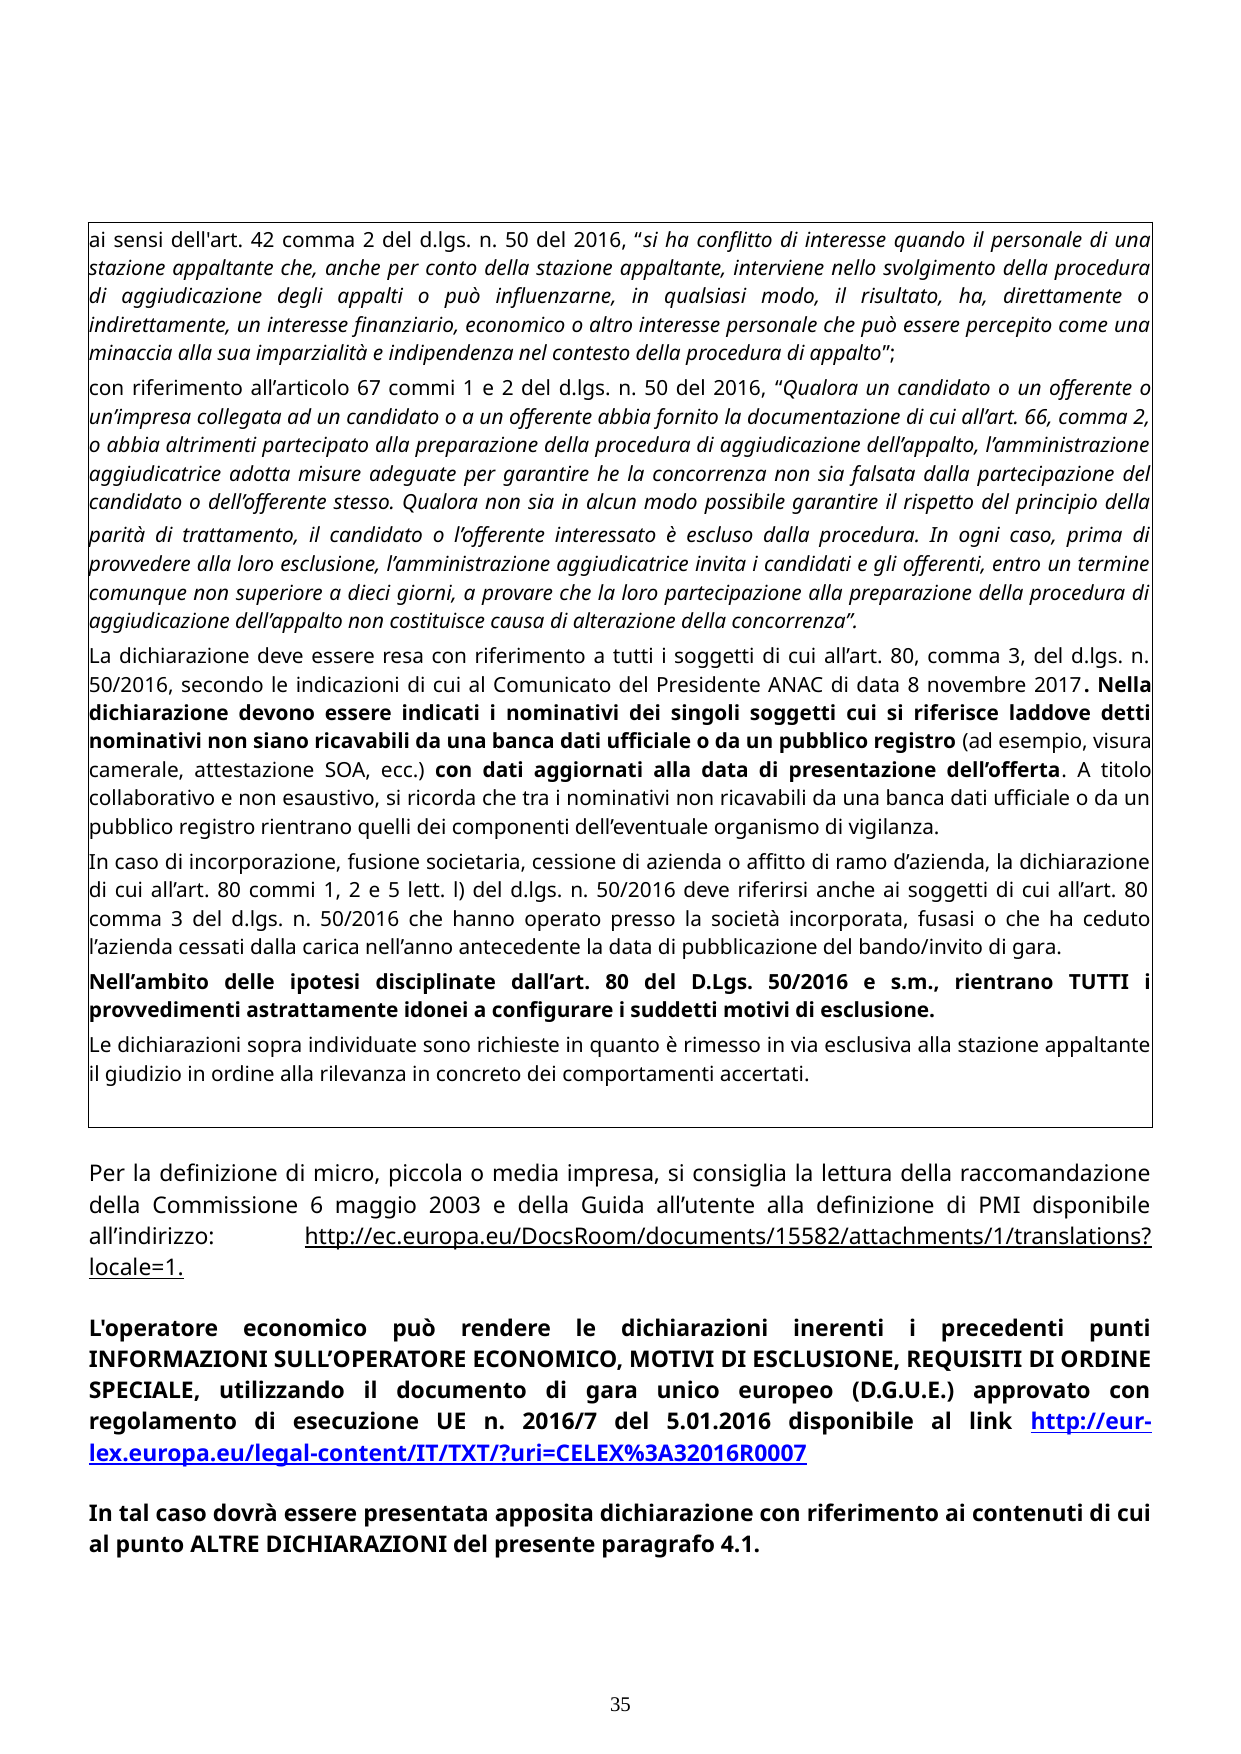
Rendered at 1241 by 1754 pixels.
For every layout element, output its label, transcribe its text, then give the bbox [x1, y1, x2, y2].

text Per la definizione di micro, piccola o media impresa, si consiglia la lettura della raccomandazione della Commissione 6 maggio 2003 e della Guida all’utente alla definizione di PMI disponibile all’indirizzo: http://ec.europa.eu/DocsRoom/documents/15582/attachments/1/translations?locale=1. [89, 1157, 1152, 1282]
text Le dichiarazioni sopra individuate sono richieste in quanto è rimesso in via esclusiva alla stazione appaltante il giudizio in ordine alla rilevanza in concreto dei comportamenti accertati. [89, 1027, 1152, 1087]
text La dichiarazione deve essere resa con riferimento a tutti i soggetti di cui all’art. 80, comma 3, del d.lgs. n. 50/2016, secondo le indicazioni di cui al Comunicato del Presidente ANAC di data 8 novembre 2017. Nella dichiarazione devono essere indicati i nominativi dei singoli soggetti cui si riferisce laddove detti nominativi non siano ricavabili da una banca dati ufficiale o da un pubblico registro (ad esempio, visura camerale, attestazione SOA, ecc.) con dati aggiornati alla data di presentazione dell’offerta. A titolo collaborativo e non esaustivo, si ricorda che tra i nominativi non ricavabili da una banca dati ufficiale o da un pubblico registro rientrano quelli dei componenti dell’eventuale organismo di vigilanza. [89, 638, 1152, 840]
text con riferimento all’articolo 67 commi 1 e 2 del d.lgs. n. 50 del 2016, “Qualora un candidato o un offerente o un’impresa collegata ad un candidato o a un offerente abbia fornito la documentazione di cui all’art. 66, comma 2, o abbia altrimenti partecipato alla preparazione della procedura di aggiudicazione dell’appalto, l’amministrazione aggiudicatrice adotta misure adeguate per garantire he la concorrenza non sia falsata dalla partecipazione del candidato o dell’offerente stesso. Qualora non sia in alcun modo possibile garantire il rispetto del principio della parità di trattamento, il candidato o l’offerente interessato è escluso dalla procedura. In ogni caso, prima di provvedere alla loro esclusione, l’amministrazione aggiudicatrice invita i candidati e gli offerenti, entro un termine comunque non superiore a dieci giorni, a provare che la loro partecipazione alla preparazione della procedura di aggiudicazione dell’appalto non costituisce causa di alterazione della concorrenza”. [89, 370, 1152, 635]
text L'operatore economico può rendere le dichiarazioni inerenti i precedenti punti INFORMAZIONI SULL’OPERATORE ECONOMICO, MOTIVI DI ESCLUSIONE, REQUISITI DI ORDINE SPECIALE, utilizzando il documento di gara unico europeo (D.G.U.E.) approvato con regolamento di esecuzione UE n. 2016/7 del 5.01.2016 disponibile al link http://eur-lex.europa.eu/legal-content/IT/TXT/?uri=CELEX%3A32016R0007 [89, 1311, 1152, 1468]
text Nell’ambito delle ipotesi disciplinate dall’art. 80 del D.Lgs. 50/2016 e s.m., rientrano TUTTI i provvedimenti astrattamente idonei a configurare i suddetti motivi di esclusione. [89, 964, 1152, 1024]
text ai sensi dell'art. 42 comma 2 del d.lgs. n. 50 del 2016, “si ha conflitto di interesse quando il personale di una stazione appaltante che, anche per conto della stazione appaltante, interviene nello svolgimento della procedura di aggiudicazione degli appalti o può influenzarne, in qualsiasi modo, il risultato, ha, direttamente o indirettamente, un interesse finanziario, economico o altro interesse personale che può essere percepito come una minaccia alla sua imparzialità e indipendenza nel contesto della procedura di appalto”; [89, 223, 1152, 367]
text In caso di incorporazione, fusione societaria, cessione di azienda o affitto di ramo d’azienda, la dichiarazione di cui all’art. 80 commi 1, 2 e 5 lett. l) del d.lgs. n. 50/2016 deve riferirsi anche ai soggetti di cui all’art. 80 comma 3 del d.lgs. n. 50/2016 che hanno operato presso la società incorporata, fusasi o che ha ceduto l’azienda cessati dalla carica nell’anno antecedente la data di pubblicazione del bando/invito di gara. [89, 844, 1152, 961]
text In tal caso dovrà essere presentata apposita dichiarazione con riferimento ai contenuti di cui al punto ALTRE DICHIARAZIONI del presente paragrafo 4.1. [89, 1497, 1152, 1559]
